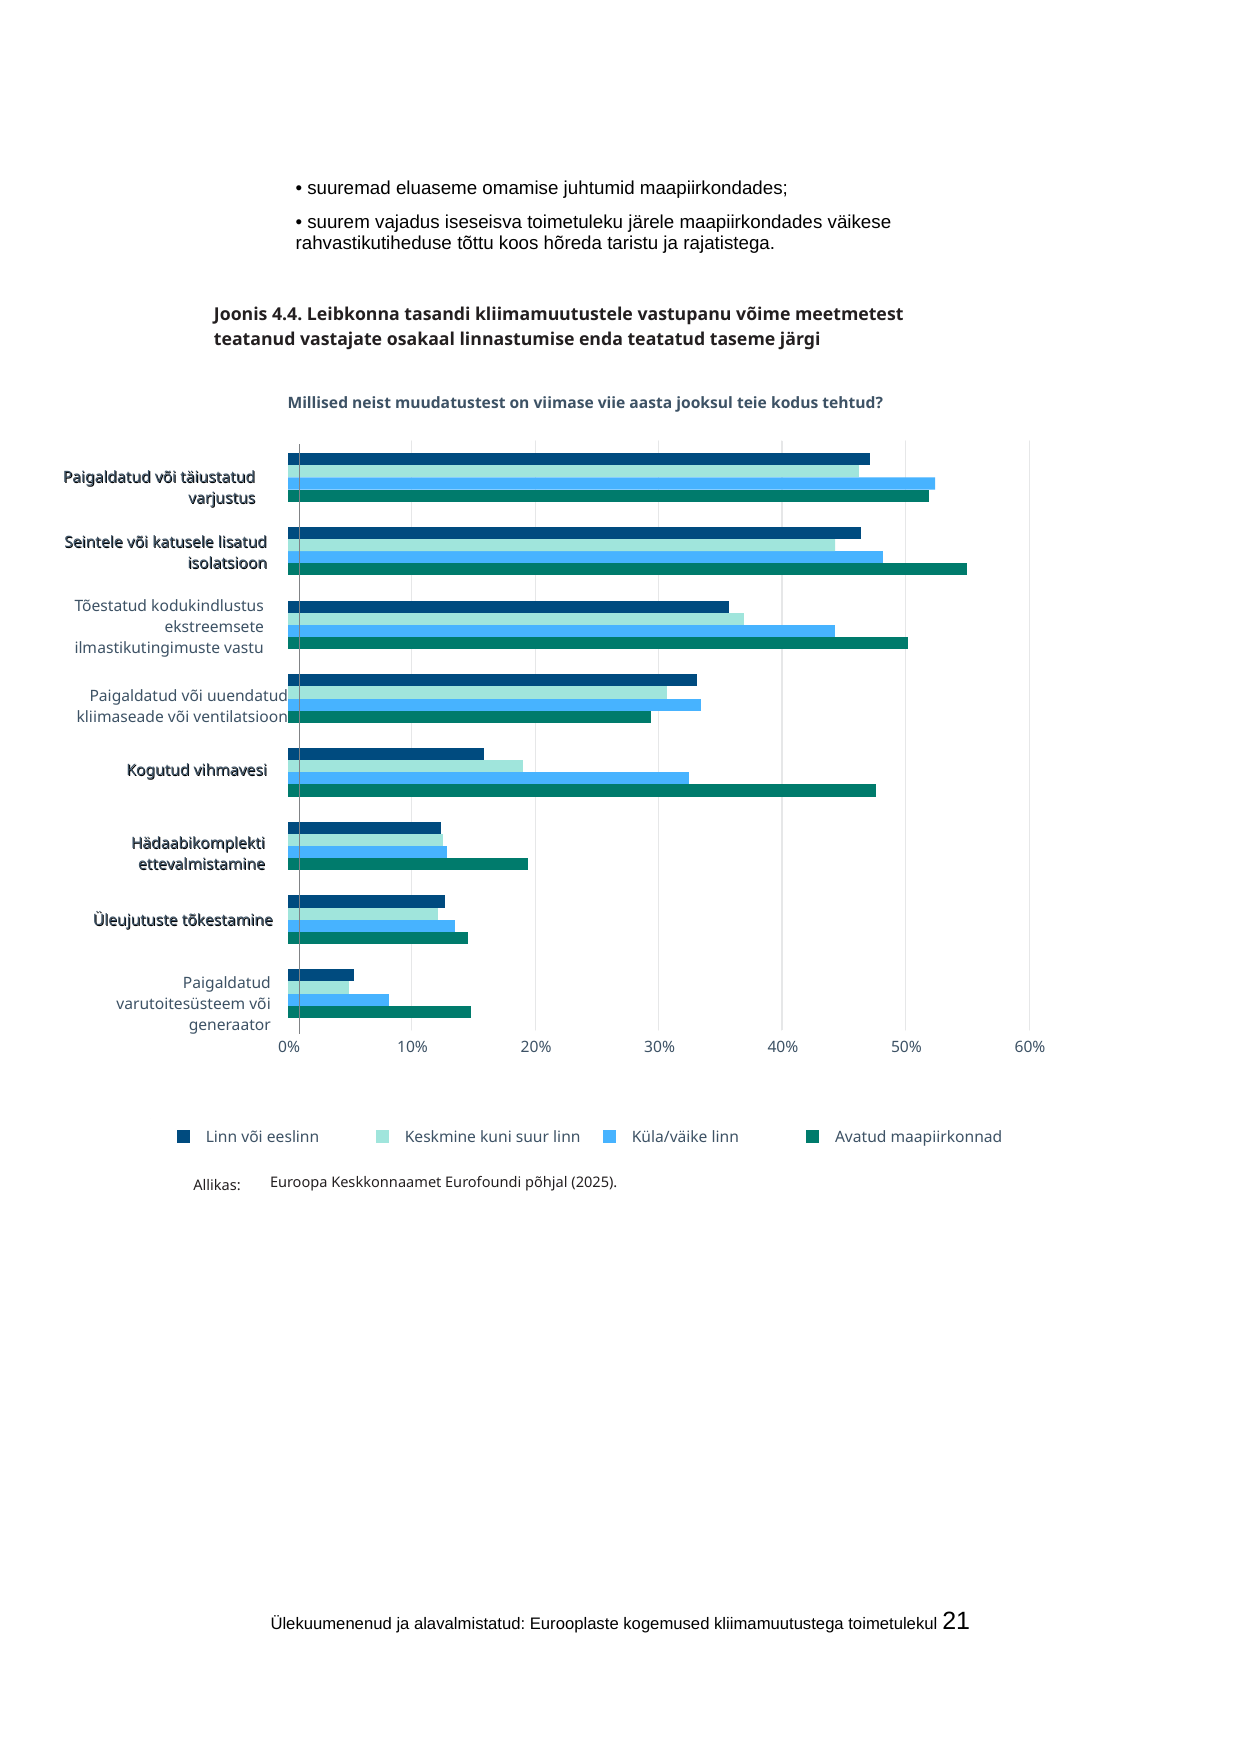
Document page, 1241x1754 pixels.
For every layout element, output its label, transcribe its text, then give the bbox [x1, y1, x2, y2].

text • suuremad eluaseme omamise juhtumid maapiirkondades; [295, 177, 1022, 199]
text • suurem vajadus iseseisva toimetuleku järele maapiirkondades väikese rahvastikutiheduse tõttu koos hõreda taristu ja rajatistega. [295, 211, 1022, 254]
